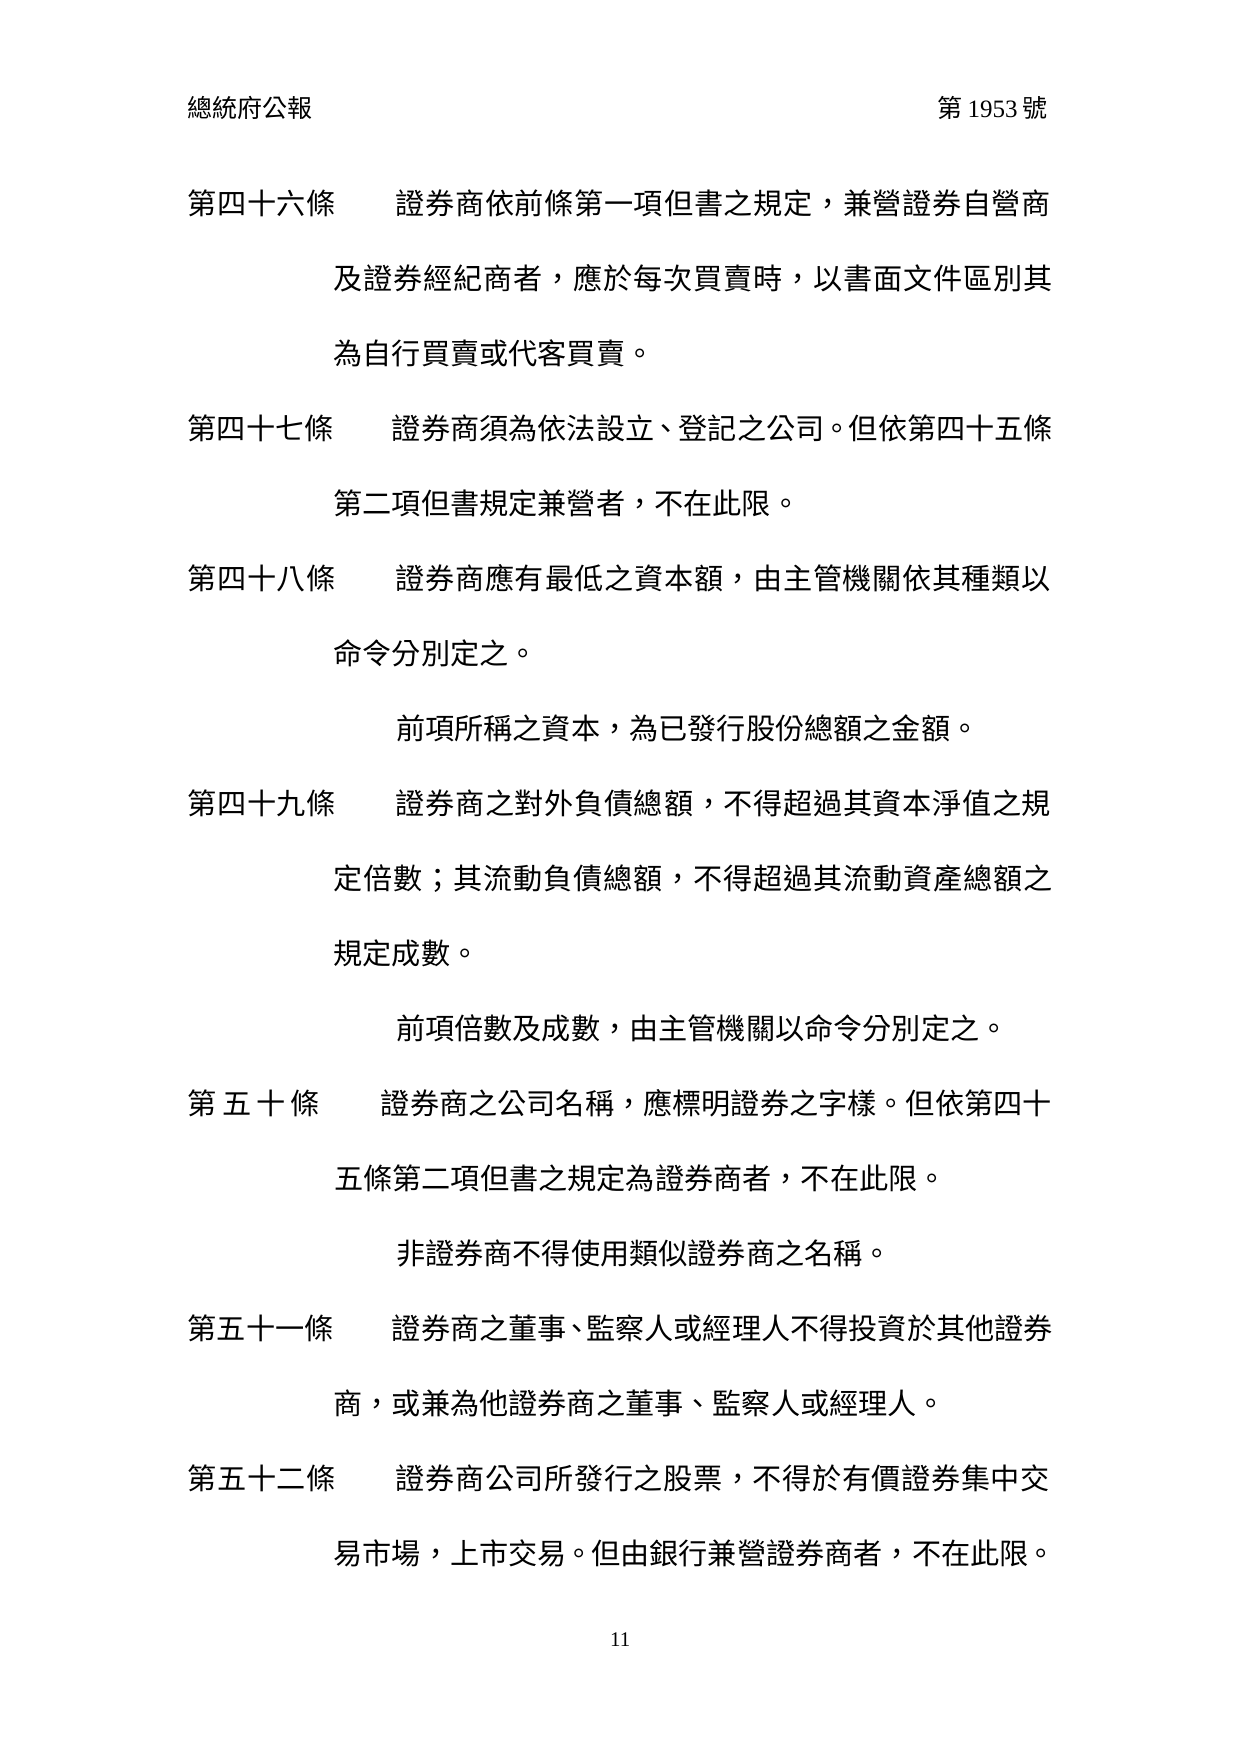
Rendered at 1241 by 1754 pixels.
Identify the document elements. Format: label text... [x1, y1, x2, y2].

text 前項倍數及成數，由主管機關以命令分別定之。 [337, 989, 1053, 1064]
text 第五十條 證券商之公司名稱，應標明證券之字樣。但依第四十五條第二項但書之規定為證券商者，不在此限。 [187, 1064, 1053, 1214]
text 前項所稱之資本，為已發行股份總額之金額。 [337, 689, 1053, 764]
text 第五十二條 證券商公司所發行之股票，不得於有價證券集中交易市場，上市交易。但由銀行兼營證券商者，不在此限。 [187, 1439, 1053, 1589]
text 非證券商不得使用類似證券商之名稱。 [337, 1214, 1053, 1289]
text 第五十一條 證券商之董事、監察人或經理人不得投資於其他證券商，或兼為他證券商之董事、監察人或經理人。 [187, 1289, 1053, 1439]
text 第四十七條 證券商須為依法設立、登記之公司。但依第四十五條第二項但書規定兼營者，不在此限。 [187, 389, 1053, 539]
text 第四十九條 證券商之對外負債總額，不得超過其資本淨值之規定倍數；其流動負債總額，不得超過其流動資產總額之規定成數。 [187, 764, 1053, 989]
text 第四十六條 證券商依前條第一項但書之規定，兼營證券自營商及證券經紀商者，應於每次買賣時，以書面文件區別其為自行買賣或代客買賣。 [187, 164, 1053, 389]
text 第四十八條 證券商應有最低之資本額，由主管機關依其種類以命令分別定之。 [187, 539, 1053, 689]
